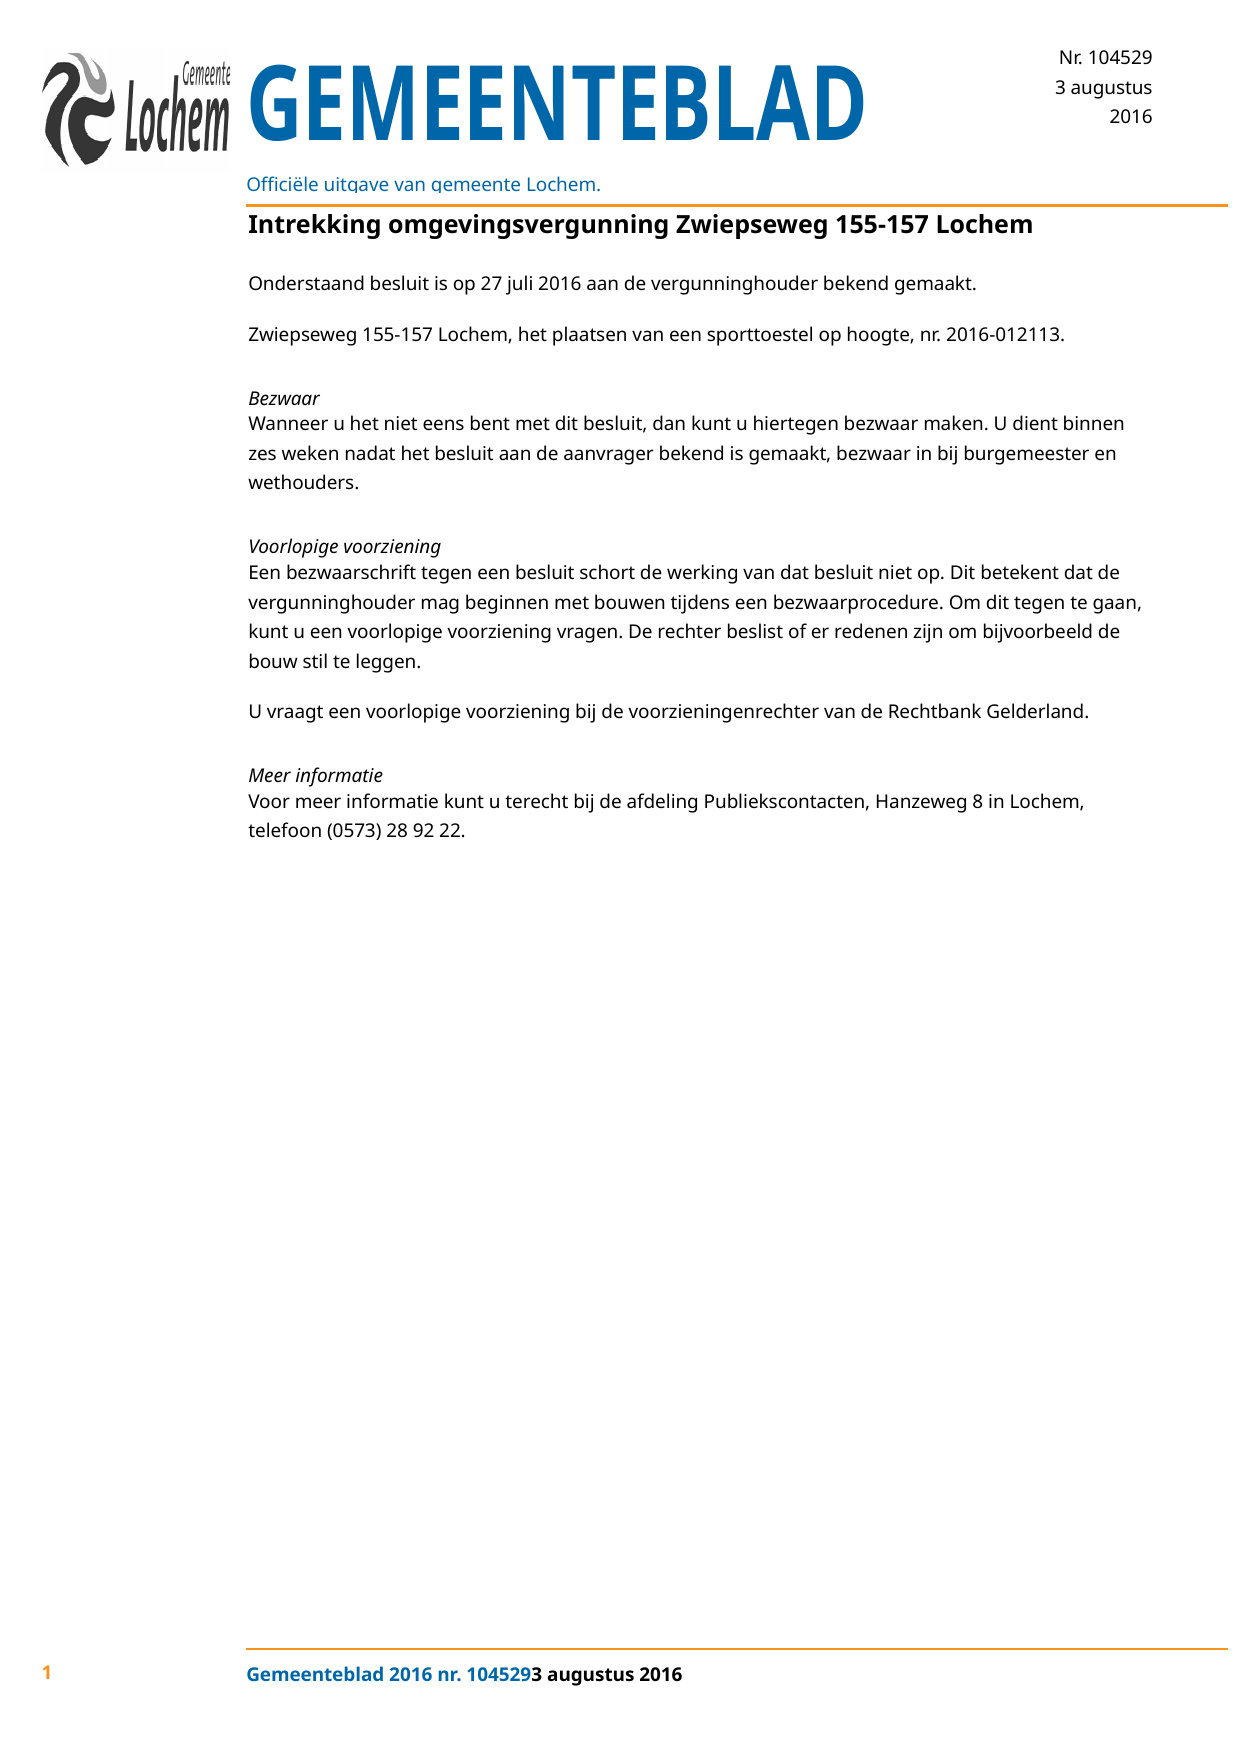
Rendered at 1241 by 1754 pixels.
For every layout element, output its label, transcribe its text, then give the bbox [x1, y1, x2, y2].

text Meer informatie [248, 762, 1152, 788]
text Bezwaar [248, 385, 1152, 410]
text Een bezwaarschrift tegen een besluit schort de werking van dat besluit niet op. Dit betekent dat de vergunninghouder mag beginnen met bouwen tijdens een bezwaarprocedure. Om dit tegen te gaan, kunt u een voorlopige voorziening vragen. De rechter beslist of er redenen zijn om bijvoorbeeld de bouw stil te leggen. [248, 559, 1152, 674]
picture [41, 47, 231, 172]
text Zwiepseweg 155-157 Lochem, het plaatsen van een sporttoestel op hoogte, nr. 2016-012113. [248, 321, 1152, 346]
text Intrekking omgevingsvergunning Zwiepseweg 155-157 Lochem [248, 207, 1152, 241]
text Onderstaand besluit is op 27 juli 2016 aan de vergunninghouder bekend gemaakt. [248, 270, 1152, 296]
text Voor meer informatie kunt u terecht bij de afdeling Publiekscontacten, Hanzeweg 8 in Lochem, telefoon (0573) 28 92 22. [248, 788, 1152, 843]
text Wanneer u het niet eens bent met dit besluit, dan kunt u hiertegen bezwaar maken. U dient binnen zes weken nadat het besluit aan de aanvrager bekend is gemaakt, bezwaar in bij burgemeester en wethouders. [248, 410, 1152, 495]
text U vraagt een voorlopige voorziening bij de voorzieningenrechter van de Rechtbank Gelderland. [248, 698, 1152, 724]
text Voorlopige voorziening [248, 533, 1152, 559]
